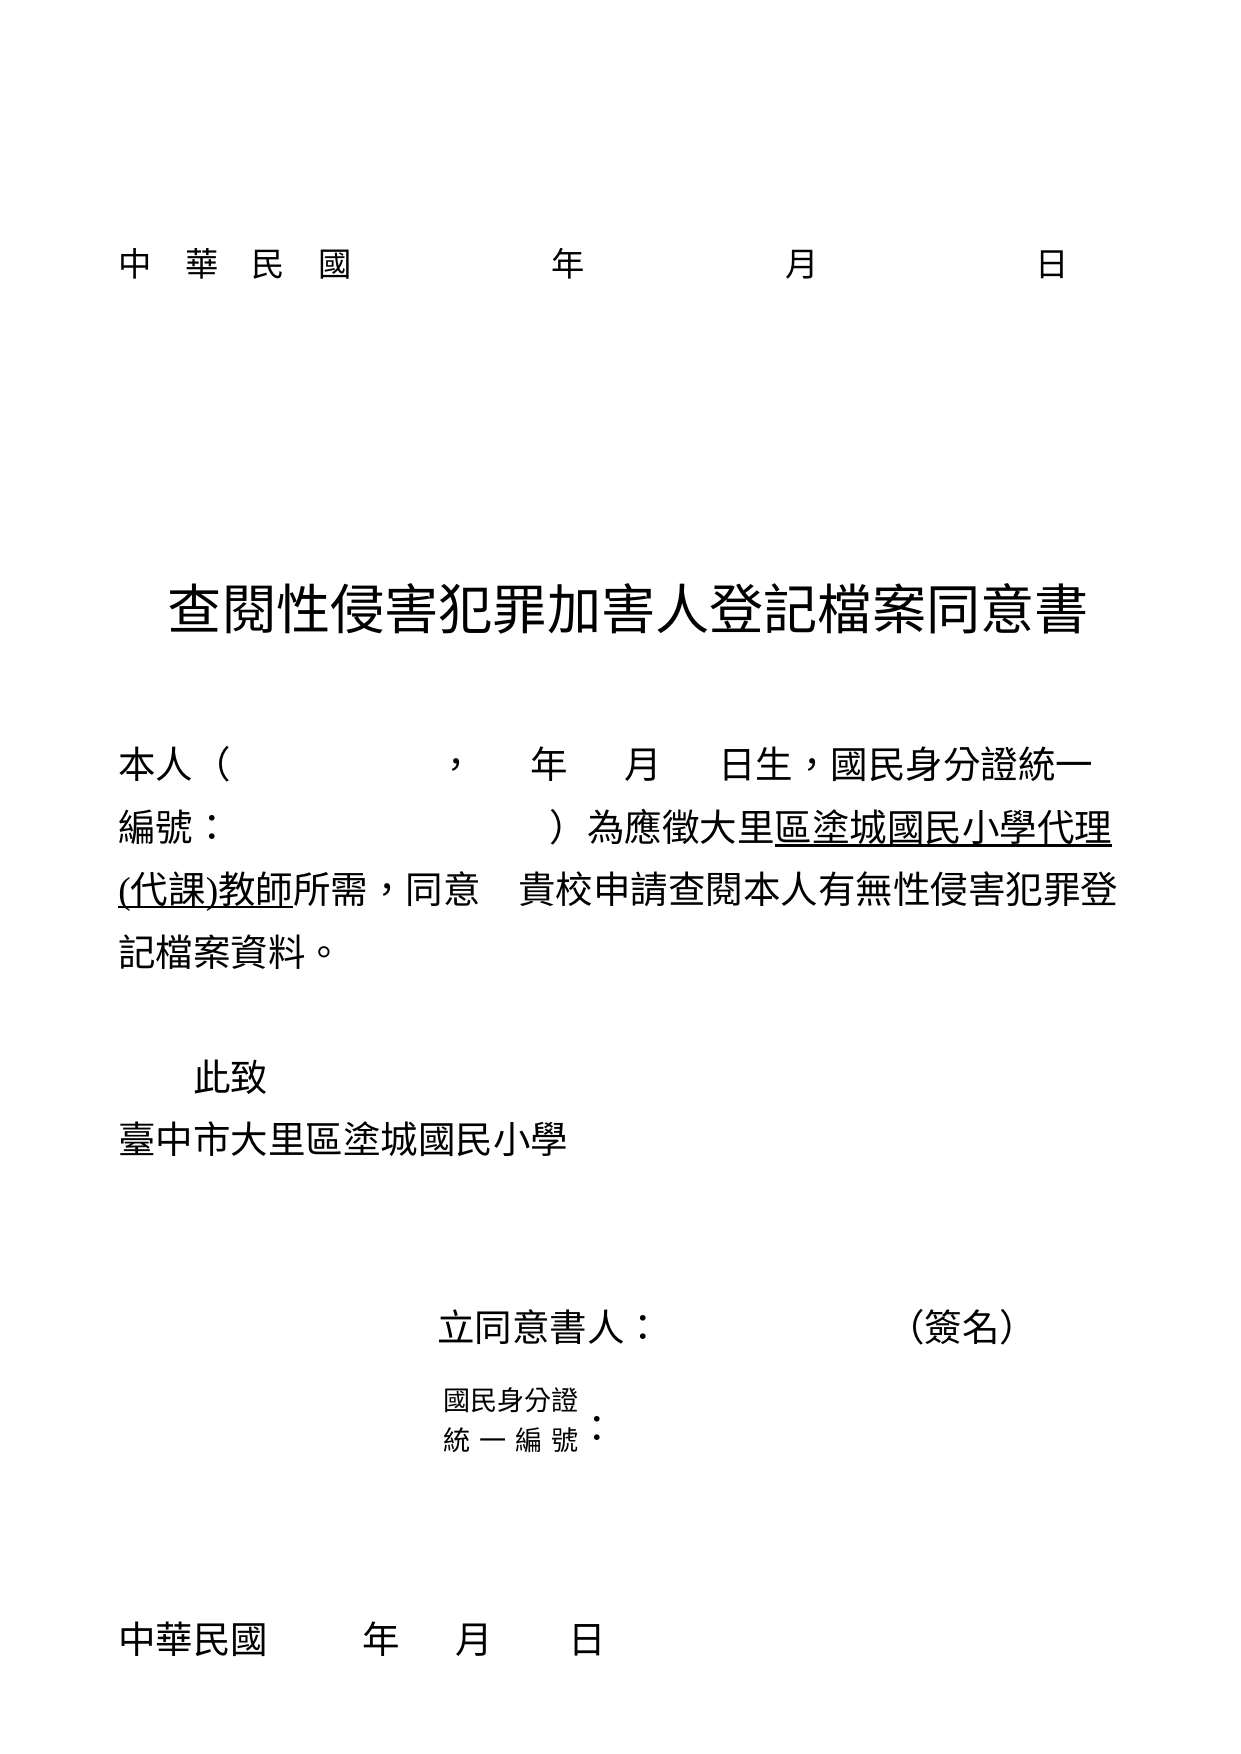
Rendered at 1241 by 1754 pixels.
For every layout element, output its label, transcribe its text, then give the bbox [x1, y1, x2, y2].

text 立同意書人： （簽名） [118, 1283, 1122, 1346]
text 此致 [118, 1033, 1122, 1096]
text 臺中市大里區塗城國民小學 [118, 1096, 1122, 1158]
text 本人（ ， 年 月 日生，國民身分證統一編號： ）為應徵大里區塗城國民小學代理(代課)教師所需，同意 貴校申請查閱本人有無性侵害犯罪登記檔案資料。 [118, 721, 1122, 971]
text 國民身分證統一編號： [118, 1346, 1122, 1471]
text 中 華 民 國 年 月 日 [118, 221, 1122, 283]
text 中華民國 年 月 日 [118, 1596, 1122, 1658]
text 查閱性侵害犯罪加害人登記檔案同意書 [118, 533, 1138, 658]
